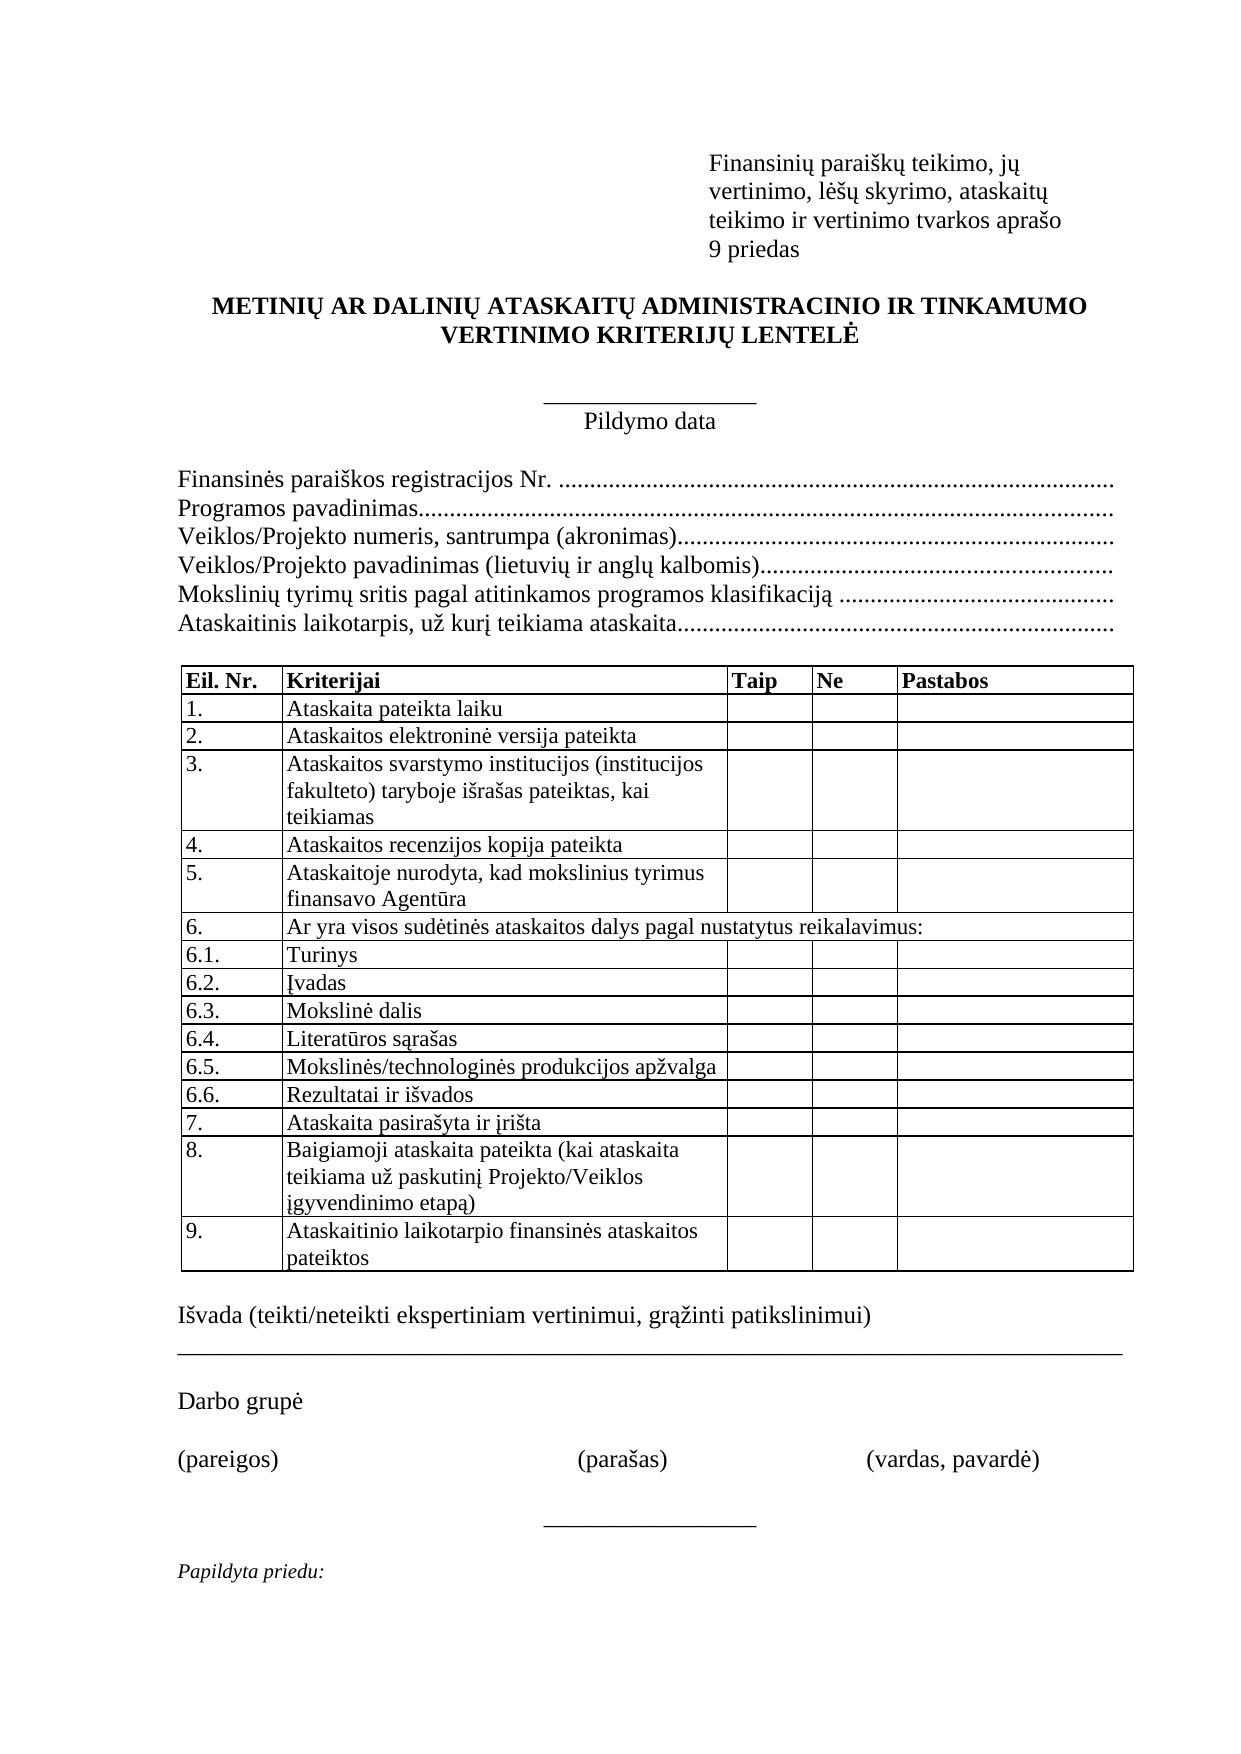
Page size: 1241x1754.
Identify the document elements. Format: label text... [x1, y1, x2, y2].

table_cell [813, 859, 897, 912]
table_cell 4. [182, 831, 282, 857]
table_cell 6.1. [182, 941, 282, 967]
table_cell 7. [182, 1109, 282, 1135]
table_cell [898, 695, 1133, 721]
table_cell [898, 831, 1133, 857]
table_cell [728, 695, 812, 721]
table_cell [728, 1081, 812, 1107]
table_cell [898, 1081, 1133, 1107]
table_header Kriterijai [283, 667, 727, 693]
table_cell Rezultatai ir išvados [283, 1081, 727, 1107]
table_cell 6. [182, 913, 282, 939]
text Programos pavadinimas [177, 493, 1122, 521]
table_cell [813, 723, 897, 749]
text METINIŲ AR DALINIŲ ATASKAITŲ ADMINISTRACINIO IR TINKAMUMO VERTINIMO KRITERIJŲ LENTELĖ [177, 291, 1122, 349]
table_cell 6.5. [182, 1053, 282, 1079]
table_cell Ataskaitos svarstymo institucijos (institucijos fakulteto) taryboje išrašas pateiktas, kai teikiamas [283, 751, 727, 829]
table_cell [728, 1053, 812, 1079]
table_cell [898, 969, 1133, 995]
table_cell [728, 969, 812, 995]
text Veiklos/Projekto pavadinimas (lietuvių ir anglų kalbomis) [177, 550, 1122, 579]
table_cell [813, 1053, 897, 1079]
table_cell 6.6. [182, 1081, 282, 1107]
table_cell [728, 859, 812, 912]
table_cell [898, 1053, 1133, 1079]
table_header Pastabos [898, 667, 1133, 693]
table_cell [728, 1217, 812, 1270]
text (pareigos) (parašas) (vardas, pavardė) [177, 1444, 1122, 1473]
text 9 priedas [177, 234, 1122, 263]
text Finansinių paraiškų teikimo, jų [177, 148, 1122, 176]
table_cell [898, 997, 1133, 1023]
table_cell Turinys [283, 941, 727, 967]
table_cell [898, 1217, 1133, 1270]
table_cell Ar yra visos sudėtinės ataskaitos dalys pagal nustatytus reikalavimus: [283, 913, 1133, 939]
text _________________ [177, 378, 1122, 406]
table_cell [728, 997, 812, 1023]
text teikimo ir vertinimo tvarkos aprašo [177, 205, 1122, 234]
table_cell [898, 1025, 1133, 1051]
table_cell Ataskaita pateikta laiku [283, 695, 727, 721]
table_cell [813, 997, 897, 1023]
table_cell Literatūros sąrašas [283, 1025, 727, 1051]
table_cell [728, 723, 812, 749]
table_cell Ataskaitos recenzijos kopija pateikta [283, 831, 727, 857]
table_cell Ataskaitos elektroninė versija pateikta [283, 723, 727, 749]
text Ataskaitinis laikotarpis, už kurį teikiama ataskaita [177, 608, 1122, 636]
table_cell [898, 859, 1133, 912]
table_cell Ataskaitoje nurodyta, kad mokslinius tyrimus finansavo Agentūra [283, 859, 727, 912]
text Mokslinių tyrimų sritis pagal atitinkamos programos klasifikaciją [177, 579, 1122, 608]
table_cell Mokslinė dalis [283, 997, 727, 1023]
table_cell [898, 1137, 1133, 1216]
table_cell 9. [182, 1217, 282, 1270]
table_cell [813, 941, 897, 967]
table_cell Baigiamoji ataskaita pateikta (kai ataskaita teikiama už paskutinį Projekto/Veiklos įgyvendinimo etapą) [283, 1137, 727, 1216]
table_cell [728, 751, 812, 829]
text Papildyta priedu: [177, 1559, 1122, 1583]
table_cell [813, 695, 897, 721]
table_cell [813, 831, 897, 857]
text Finansinės paraiškos registracijos Nr. [177, 464, 1122, 493]
table_header Taip [728, 667, 812, 693]
table_cell Ataskaita pasirašyta ir įrišta [283, 1109, 727, 1135]
table_cell [728, 941, 812, 967]
table_cell 1. [182, 695, 282, 721]
table_cell 5. [182, 859, 282, 912]
table_cell 3. [182, 751, 282, 829]
table_cell [728, 1025, 812, 1051]
table_cell 6.2. [182, 969, 282, 995]
table_cell [813, 751, 897, 829]
table_cell [813, 1109, 897, 1135]
text Darbo grupė [177, 1386, 1122, 1415]
table_cell [728, 1137, 812, 1216]
table_cell 8. [182, 1137, 282, 1216]
text vertinimo, lėšų skyrimo, ataskaitų [177, 176, 1122, 205]
table_cell 6.4. [182, 1025, 282, 1051]
text Pildymo data [177, 406, 1122, 435]
text Veiklos/Projekto numeris, santrumpa (akronimas) [177, 521, 1122, 550]
table_cell Mokslinės/technologinės produkcijos apžvalga [283, 1053, 727, 1079]
table_cell 6.3. [182, 997, 282, 1023]
table_cell [728, 831, 812, 857]
table_cell [898, 941, 1133, 967]
table_header Eil. Nr. [182, 667, 282, 693]
table_cell [813, 1137, 897, 1216]
table_cell Įvadas [283, 969, 727, 995]
table_cell [813, 969, 897, 995]
text _ [177, 1329, 1122, 1354]
table_cell Ataskaitinio laikotarpio finansinės ataskaitos pateiktos [283, 1217, 727, 1270]
text _________________ [177, 1501, 1122, 1530]
table_cell [813, 1025, 897, 1051]
table_cell [898, 751, 1133, 829]
table_header Ne [813, 667, 897, 693]
table_cell [898, 1109, 1133, 1135]
text Išvada (teikti/neteikti ekspertiniam vertinimui, grąžinti patikslinimui) [177, 1300, 1122, 1329]
table_cell [813, 1081, 897, 1107]
table_cell [728, 1109, 812, 1135]
table_cell 2. [182, 723, 282, 749]
table_cell [898, 723, 1133, 749]
table_cell [813, 1217, 897, 1270]
